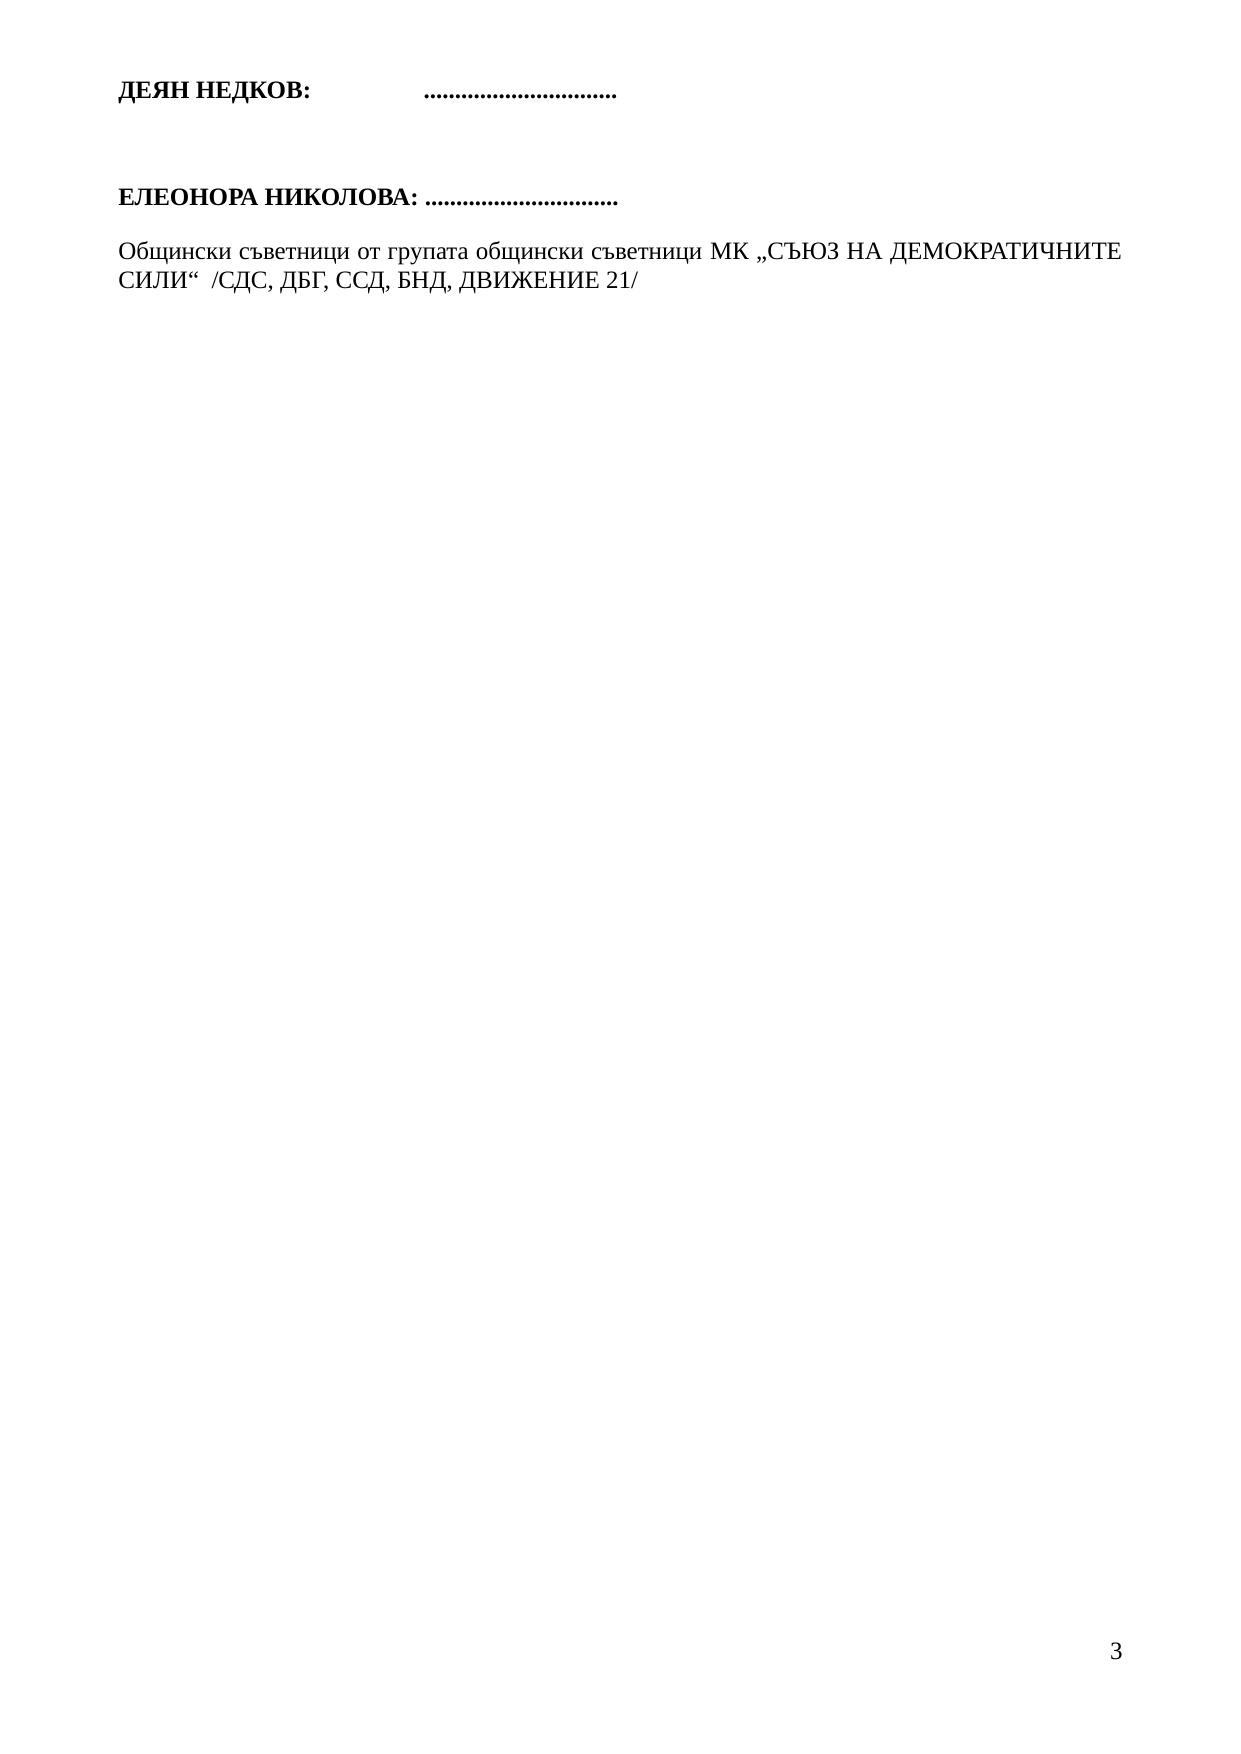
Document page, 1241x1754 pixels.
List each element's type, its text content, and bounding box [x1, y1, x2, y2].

text ЕЛЕОНОРА НИКОЛОВА: ............................... [118, 182, 1122, 211]
text ДЕЯН НЕДКОВ: ............................... [118, 75, 1122, 104]
text Общински съветници от групата общински съветници МК „СЪЮЗ НА ДЕМОКРАТИЧНИТЕ СИЛИ“ /СДС, ДБГ, ССД, БНД, ДВИЖЕНИЕ 21/ [118, 236, 1122, 294]
